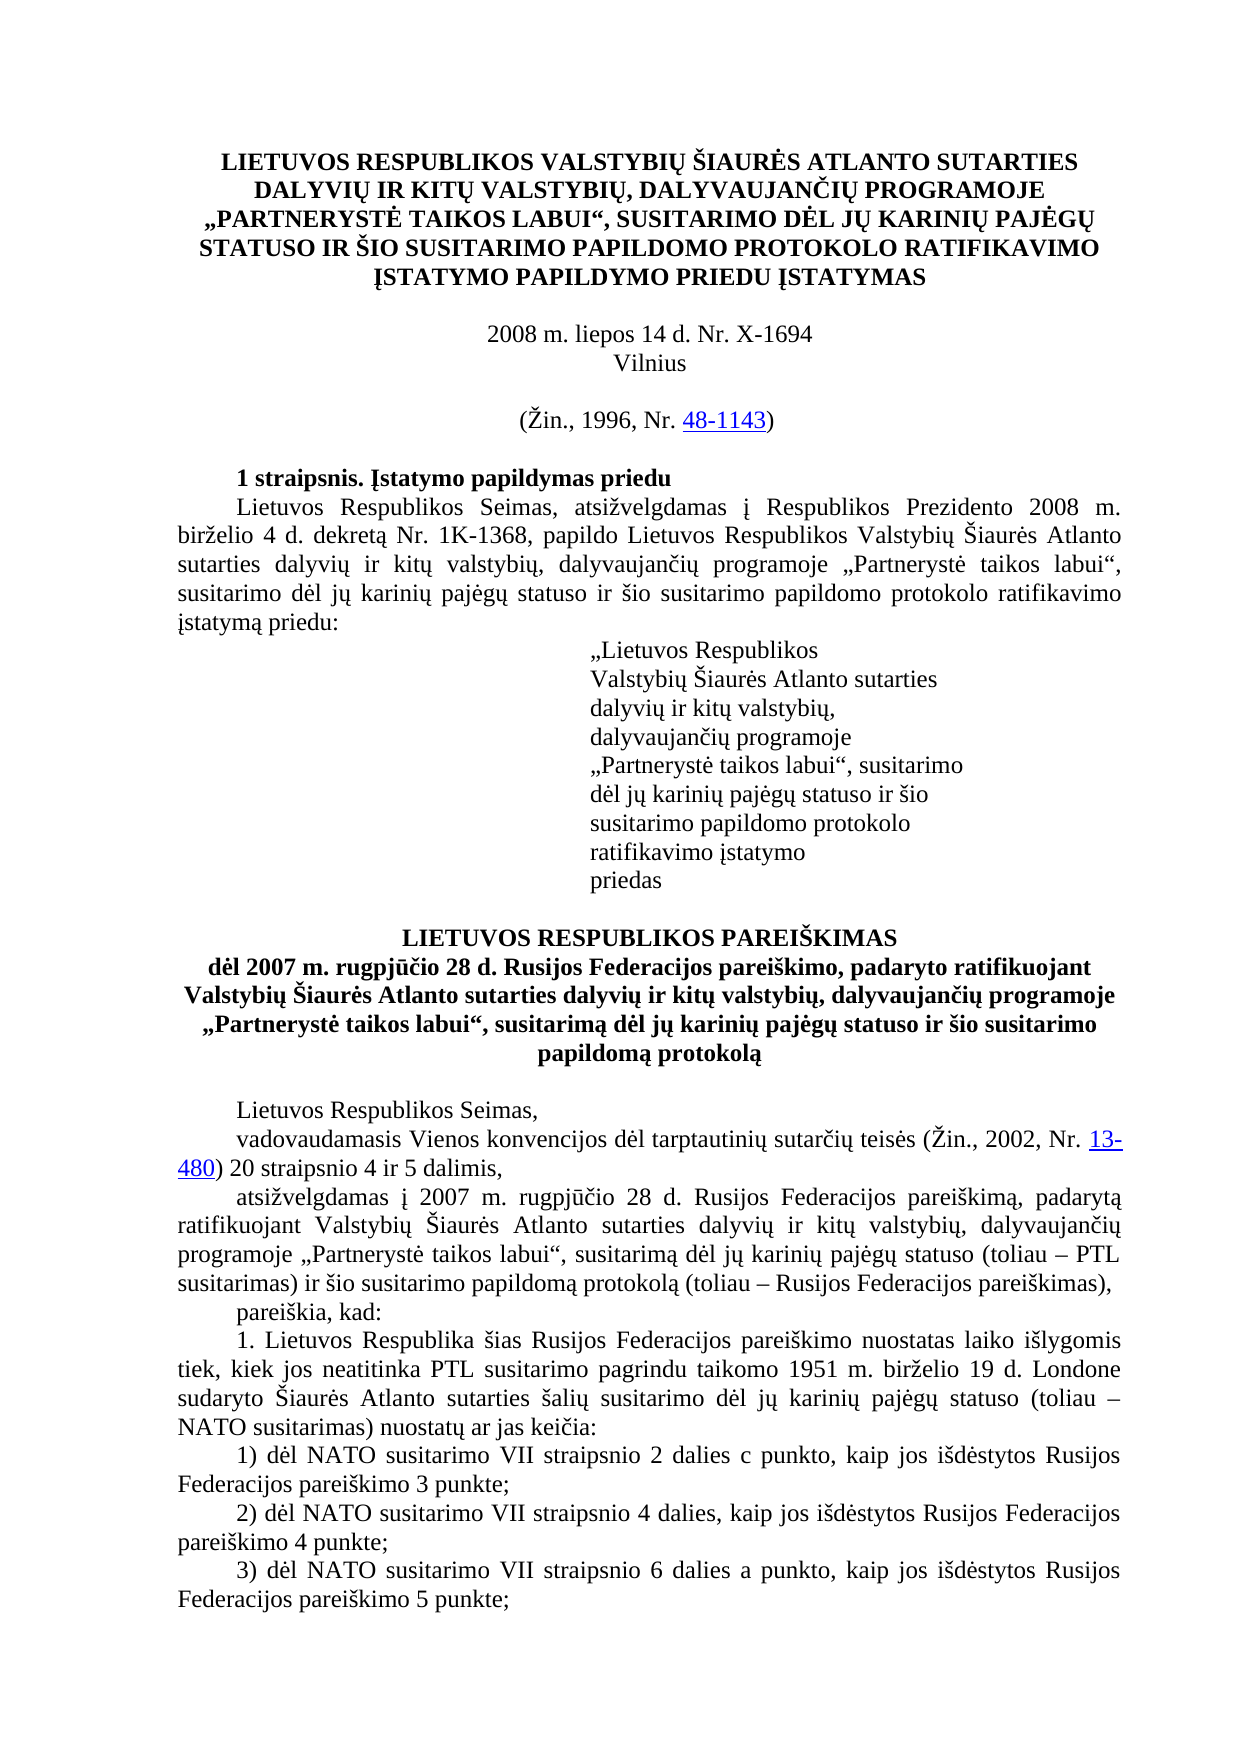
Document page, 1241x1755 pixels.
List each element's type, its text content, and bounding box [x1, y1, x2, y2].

text Lietuvos Respublikos pareiškimas [177, 923, 1122, 952]
text atsižvelgdamas į 2007 m. rugpjūčio 28 d. Rusijos Federacijos pareiškimą, padarytą ratifikuojant Valstybių Šiaurės Atlanto sutarties dalyvių ir kitų valstybių, dalyvaujančių programoje „Partnerystė taikos labui“, susitarimą dėl jų karinių pajėgų statuso (toliau – PTL susitarimas) ir šio susitarimo papildomą protokolą (toliau – Rusijos Federacijos pareiškimas), [177, 1182, 1122, 1297]
text LIETUVOS RESPUBLIKOS VALSTYBIŲ ŠIAURĖS ATLANTO SUTARTIES DALYVIŲ IR KITŲ VALSTYBIŲ, DALYVAUJANČIŲ PROGRAMOJE „PARTNERYSTĖ TAIKOS LABUI“, SUSITARIMO DĖL JŲ KARINIŲ PAJĖGŲ STATUSO IR ŠIO SUSITARIMO PAPILDOMO PROTOKOLO RATIFIKAVIMO ĮSTATYMO PAPILDYMO PRIEDU ĮSTATYMAS [177, 147, 1122, 291]
text 1 straipsnis. Įstatymo papildymas priedu [177, 463, 1122, 492]
text 1. Lietuvos Respublika šias Rusijos Federacijos pareiškimo nuostatas laiko išlygomis tiek, kiek jos neatitinka PTL susitarimo pagrindu taikomo 1951 m. birželio 19 d. Londone sudaryto Šiaurės Atlanto sutarties šalių susitarimo dėl jų karinių pajėgų statuso (toliau – NATO susitarimas) nuostatų ar jas keičia: [177, 1326, 1122, 1441]
text dėl jų karinių pajėgų statuso ir šio [177, 779, 1122, 808]
text Lietuvos Respublikos Seimas, atsižvelgdamas į Respublikos Prezidento 2008 m. birželio 4 d. dekretą Nr. 1K-1368, papildo Lietuvos Respublikos Valstybių Šiaurės Atlanto sutarties dalyvių ir kitų valstybių, dalyvaujančių programoje „Partnerystė taikos labui“, susitarimo dėl jų karinių pajėgų statuso ir šio susitarimo papildomo protokolo ratifikavimo įstatymą priedu: [177, 492, 1122, 636]
text Vilnius [177, 348, 1122, 377]
text priedas [177, 866, 1122, 894]
text 1) dėl NATO susitarimo VII straipsnio 2 dalies c punkto, kaip jos išdėstytos Rusijos Federacijos pareiškimo 3 punkte; [177, 1441, 1122, 1498]
text „Lietuvos Respublikos [177, 636, 1122, 664]
text ratifikavimo įstatymo [177, 837, 1122, 866]
text pareiškia, kad: [177, 1297, 1122, 1326]
text dalyvaujančių programoje [177, 722, 1122, 751]
text (Žin., 1996, Nr. 48-1143) [177, 406, 1122, 434]
text 2008 m. liepos 14 d. Nr. X-1694 [177, 319, 1122, 348]
text „Partnerystė taikos labui“, susitarimo [177, 751, 1122, 779]
text dėl 2007 m. rugpjūčio 28 d. Rusijos Federacijos pareiškimo, padaryto ratifikuojant Valstybių Šiaurės Atlanto sutarties dalyvių ir kitų valstybių, dalyvaujančių programoje „Partnerystė taikos labui“, susitarimą dėl jų karinių pajėgų statuso ir šio susitarimo papildomą protokolą [177, 952, 1122, 1067]
text Valstybių Šiaurės Atlanto sutarties [177, 664, 1122, 693]
text susitarimo papildomo protokolo [177, 808, 1122, 837]
text 2) dėl NATO susitarimo VII straipsnio 4 dalies, kaip jos išdėstytos Rusijos Federacijos pareiškimo 4 punkte; [177, 1498, 1122, 1556]
text dalyvių ir kitų valstybių, [177, 693, 1122, 722]
text Lietuvos Respublikos Seimas, [177, 1096, 1122, 1124]
text 3) dėl NATO susitarimo VII straipsnio 6 dalies a punkto, kaip jos išdėstytos Rusijos Federacijos pareiškimo 5 punkte; [177, 1556, 1122, 1613]
text vadovaudamasis Vienos konvencijos dėl tarptautinių sutarčių teisės (Žin., 2002, Nr. 13-480) 20 straipsnio 4 ir 5 dalimis, [177, 1124, 1122, 1182]
